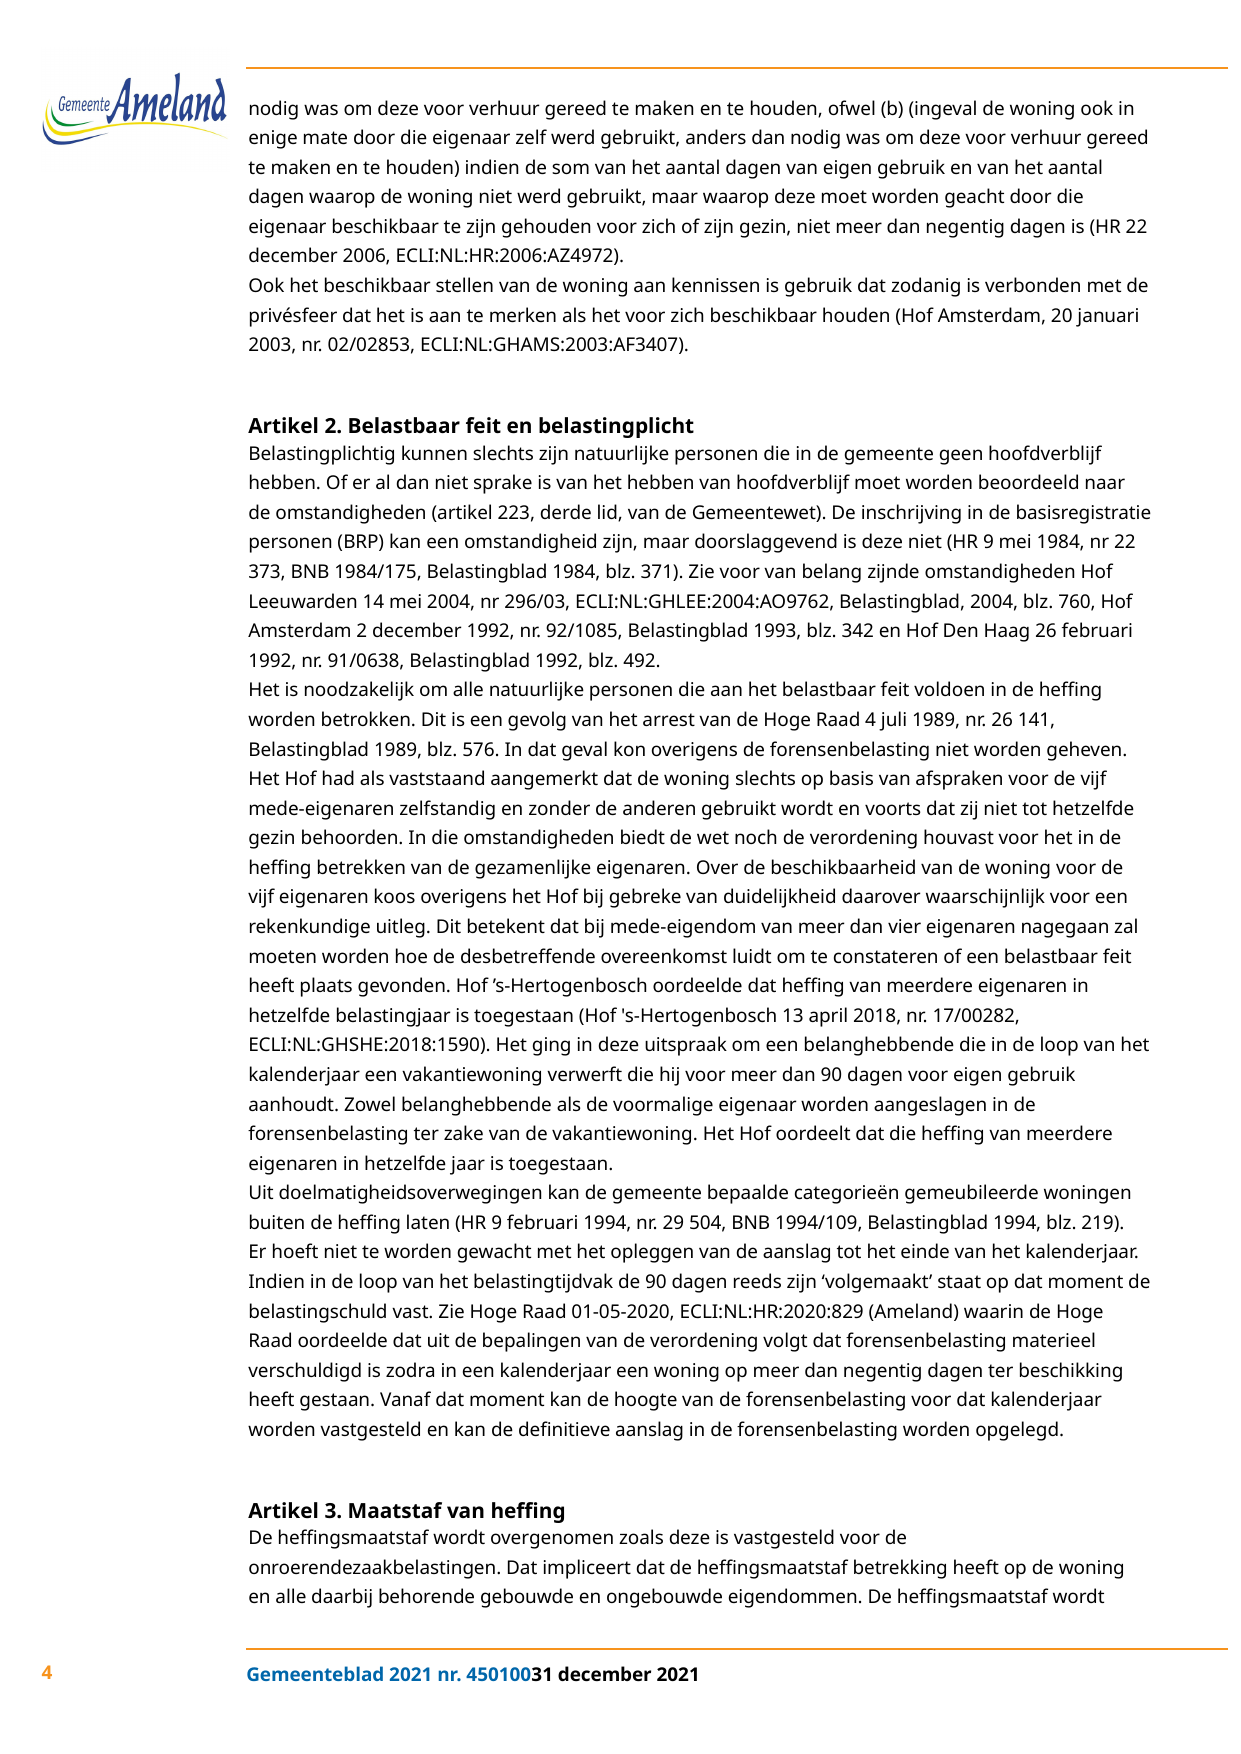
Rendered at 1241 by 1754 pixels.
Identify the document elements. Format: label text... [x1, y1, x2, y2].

text Het is noodzakelijk om alle natuurlijke personen die aan het belastbaar feit voldoen in de heffing worden betrokken. Dit is een gevolg van het arrest van de Hoge Raad 4 juli 1989, nr. 26 141, Belastingblad 1989, blz. 576. In dat geval kon overigens de forensenbelasting niet worden geheven. Het Hof had als vaststaand aangemerkt dat de woning slechts op basis van afspraken voor de vijf mede-eigenaren zelfstandig en zonder de anderen gebruikt wordt en voorts dat zij niet tot hetzelfde gezin behoorden. In die omstandigheden biedt de wet noch de verordening houvast voor het in de heffing betrekken van de gezamenlijke eigenaren. Over de beschikbaarheid van de woning voor de vijf eigenaren koos overigens het Hof bij gebreke van duidelijkheid daarover waarschijnlijk voor een rekenkundige uitleg. Dit betekent dat bij mede-eigendom van meer dan vier eigenaren nagegaan zal moeten worden hoe de desbetreffende overeenkomst luidt om te constateren of een belastbaar feit heeft plaats gevonden. Hof ’s-Hertogenbosch oordeelde dat heffing van meerdere eigenaren in hetzelfde belastingjaar is toegestaan (Hof 's-Hertogenbosch 13 april 2018, nr. 17/00282, ECLI:NL:GHSHE:2018:1590). Het ging in deze uitspraak om een belanghebbende die in de loop van het kalenderjaar een vakantiewoning verwerft die hij voor meer dan 90 dagen voor eigen gebruik aanhoudt. Zowel belanghebbende als de voormalige eigenaar worden aangeslagen in de forensenbelasting ter zake van de vakantiewoning. Het Hof oordeelt dat die heffing van meerdere eigenaren in hetzelfde jaar is toegestaan. [248, 677, 1152, 1176]
text Uit doelmatigheidsoverwegingen kan de gemeente bepaalde categorieën gemeubileerde woningen buiten de heffing laten (HR 9 februari 1994, nr. 29 504, BNB 1994/109, Belastingblad 1994, blz. 219). [248, 1179, 1152, 1235]
text nodig was om deze voor verhuur gereed te maken en te houden, ofwel (b) (ingeval de woning ook in enige mate door die eigenaar zelf werd gebruikt, anders dan nodig was om deze voor verhuur gereed te maken en te houden) indien de som van het aantal dagen van eigen gebruik en van het aantal dagen waarop de woning niet werd gebruikt, maar waarop deze moet worden geacht door die eigenaar beschikbaar te zijn gehouden voor zich of zijn gezin, niet meer dan negentig dagen is (HR 22 december 2006, ECLI:NL:HR:2006:AZ4972). [248, 95, 1152, 268]
text Artikel 3. Maatstaf van heffing [248, 1496, 1152, 1524]
text Artikel 2. Belastbaar feit en belastingplicht [248, 411, 1152, 440]
text De heffingsmaatstaf wordt overgenomen zoals deze is vastgesteld voor de onroerendezaakbelastingen. Dat impliceert dat de heffingsmaatstaf betrekking heeft op de woning en alle daarbij behorende gebouwde en ongebouwde eigendommen. De heffingsmaatstaf wordt [248, 1524, 1152, 1609]
text Er hoeft niet te worden gewacht met het opleggen van de aanslag tot het einde van het kalenderjaar. Indien in de loop van het belastingtijdvak de 90 dagen reeds zijn ‘volgemaakt’ staat op dat moment de belastingschuld vast. Zie Hoge Raad 01-05-2020, ECLI:NL:HR:2020:829 (Ameland) waarin de Hoge Raad oordeelde dat uit de bepalingen van de verordening volgt dat forensenbelasting materieel verschuldigd is zodra in een kalenderjaar een woning op meer dan negentig dagen ter beschikking heeft gestaan. Vanaf dat moment kan de hoogte van de forensenbelasting voor dat kalenderjaar worden vastgesteld en kan de definitieve aanslag in de forensenbelasting worden opgelegd. [248, 1239, 1152, 1442]
text Ook het beschikbaar stellen van de woning aan kennissen is gebruik dat zodanig is verbonden met de privésfeer dat het is aan te merken als het voor zich beschikbaar houden (Hof Amsterdam, 20 januari 2003, nr. 02/02853, ECLI:NL:GHAMS:2003:AF3407). [248, 272, 1152, 357]
text Belastingplichtig kunnen slechts zijn natuurlijke personen die in de gemeente geen hoofdverblijf hebben. Of er al dan niet sprake is van het hebben van hoofdverblijf moet worden beoordeeld naar de omstandigheden (artikel 223, derde lid, van de Gemeentewet). De inschrijving in de basisregistratie personen (BRP) kan een omstandigheid zijn, maar doorslaggevend is deze niet (HR 9 mei 1984, nr 22 373, BNB 1984/175, Belastingblad 1984, blz. 371). Zie voor van belang zijnde omstandigheden Hof Leeuwarden 14 mei 2004, nr 296/03, ECLI:NL:GHLEE:2004:AO9762, Belastingblad, 2004, blz. 760, Hof Amsterdam 2 december 1992, nr. 92/1085, Belastingblad 1993, blz. 342 en Hof Den Haag 26 februari 1992, nr. 91/0638, Belastingblad 1992, blz. 492. [248, 440, 1152, 673]
picture [41, 47, 231, 172]
